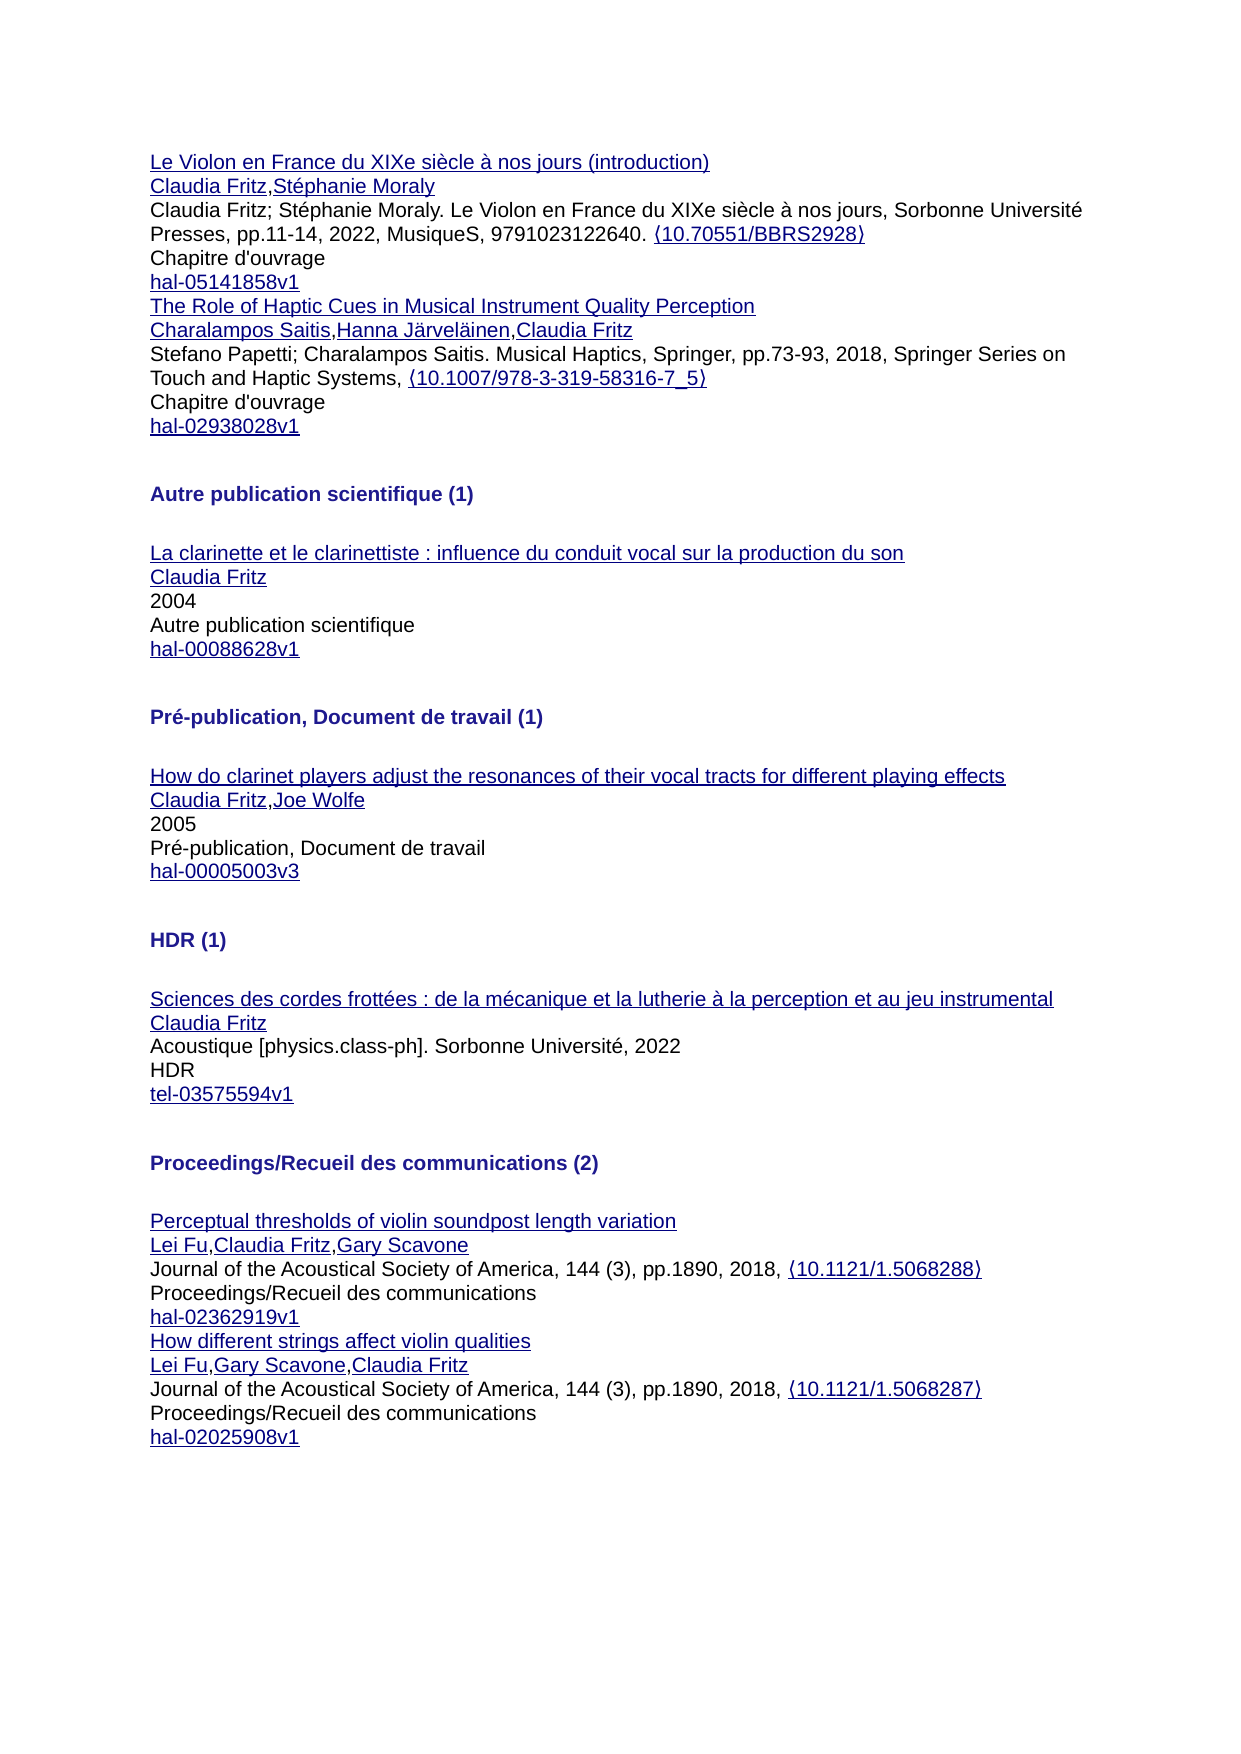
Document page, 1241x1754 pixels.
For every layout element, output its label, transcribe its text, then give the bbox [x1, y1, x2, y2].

table_cell The Role of Haptic Cues in Musical Instrument Quality Perception Charalampos Saitis,Hanna Järveläinen,Claudia Fritz Stefano Papetti; Charalampos Saitis. Musical Haptics, Springer, pp.73-93, 2018, Springer Series on Touch and Haptic Systems, ⟨10.1007/978-3-319-58316-7_5⟩ Chapitre d'ouvrage hal-02938028v1 [150, 294, 1090, 437]
subtitle Pré-publication, Document de travail (1) [150, 705, 1090, 729]
table_cell How different strings affect violin qualities Lei Fu,Gary Scavone,Claudia Fritz Journal of the Acoustical Society of America, 144 (3), pp.1890, 2018, ⟨10.1121/1.5068287⟩ Proceedings/Recueil des communications hal-02025908v1 [150, 1329, 1090, 1449]
subtitle HDR (1) [150, 928, 1090, 952]
table_header La clarinette et le clarinettiste : influence du conduit vocal sur la production du son Claudia Fritz 2004 Autre publication scientifique hal-00088628v1 [150, 541, 1090, 660]
subtitle Autre publication scientifique (1) [150, 482, 1090, 506]
table_cell Le Violon en France du XIXe siècle à nos jours (introduction) Claudia Fritz,Stéphanie Moraly Claudia Fritz; Stéphanie Moraly. Le Violon en France du XIXe siècle à nos jours, Sorbonne Université Presses, pp.11-14, 2022, MusiqueS, 9791023122640. ⟨10.70551/BBRS2928⟩ Chapitre d'ouvrage hal-05141858v1 [150, 150, 1090, 294]
subtitle Proceedings/Recueil des communications (2) [150, 1151, 1090, 1175]
table_header How do clarinet players adjust the resonances of their vocal tracts for different playing effects Claudia Fritz,Joe Wolfe 2005 Pré-publication, Document de travail hal-00005003v3 [150, 764, 1090, 883]
table_header Sciences des cordes frottées : de la mécanique et la lutherie à la perception et au jeu instrumental Claudia Fritz Acoustique [physics.class-ph]. Sorbonne Université, 2022 HDR tel-03575594v1 [150, 986, 1090, 1106]
table_header Perceptual thresholds of violin soundpost length variation Lei Fu,Claudia Fritz,Gary Scavone Journal of the Acoustical Society of America, 144 (3), pp.1890, 2018, ⟨10.1121/1.5068288⟩ Proceedings/Recueil des communications hal-02362919v1 [150, 1209, 1090, 1329]
